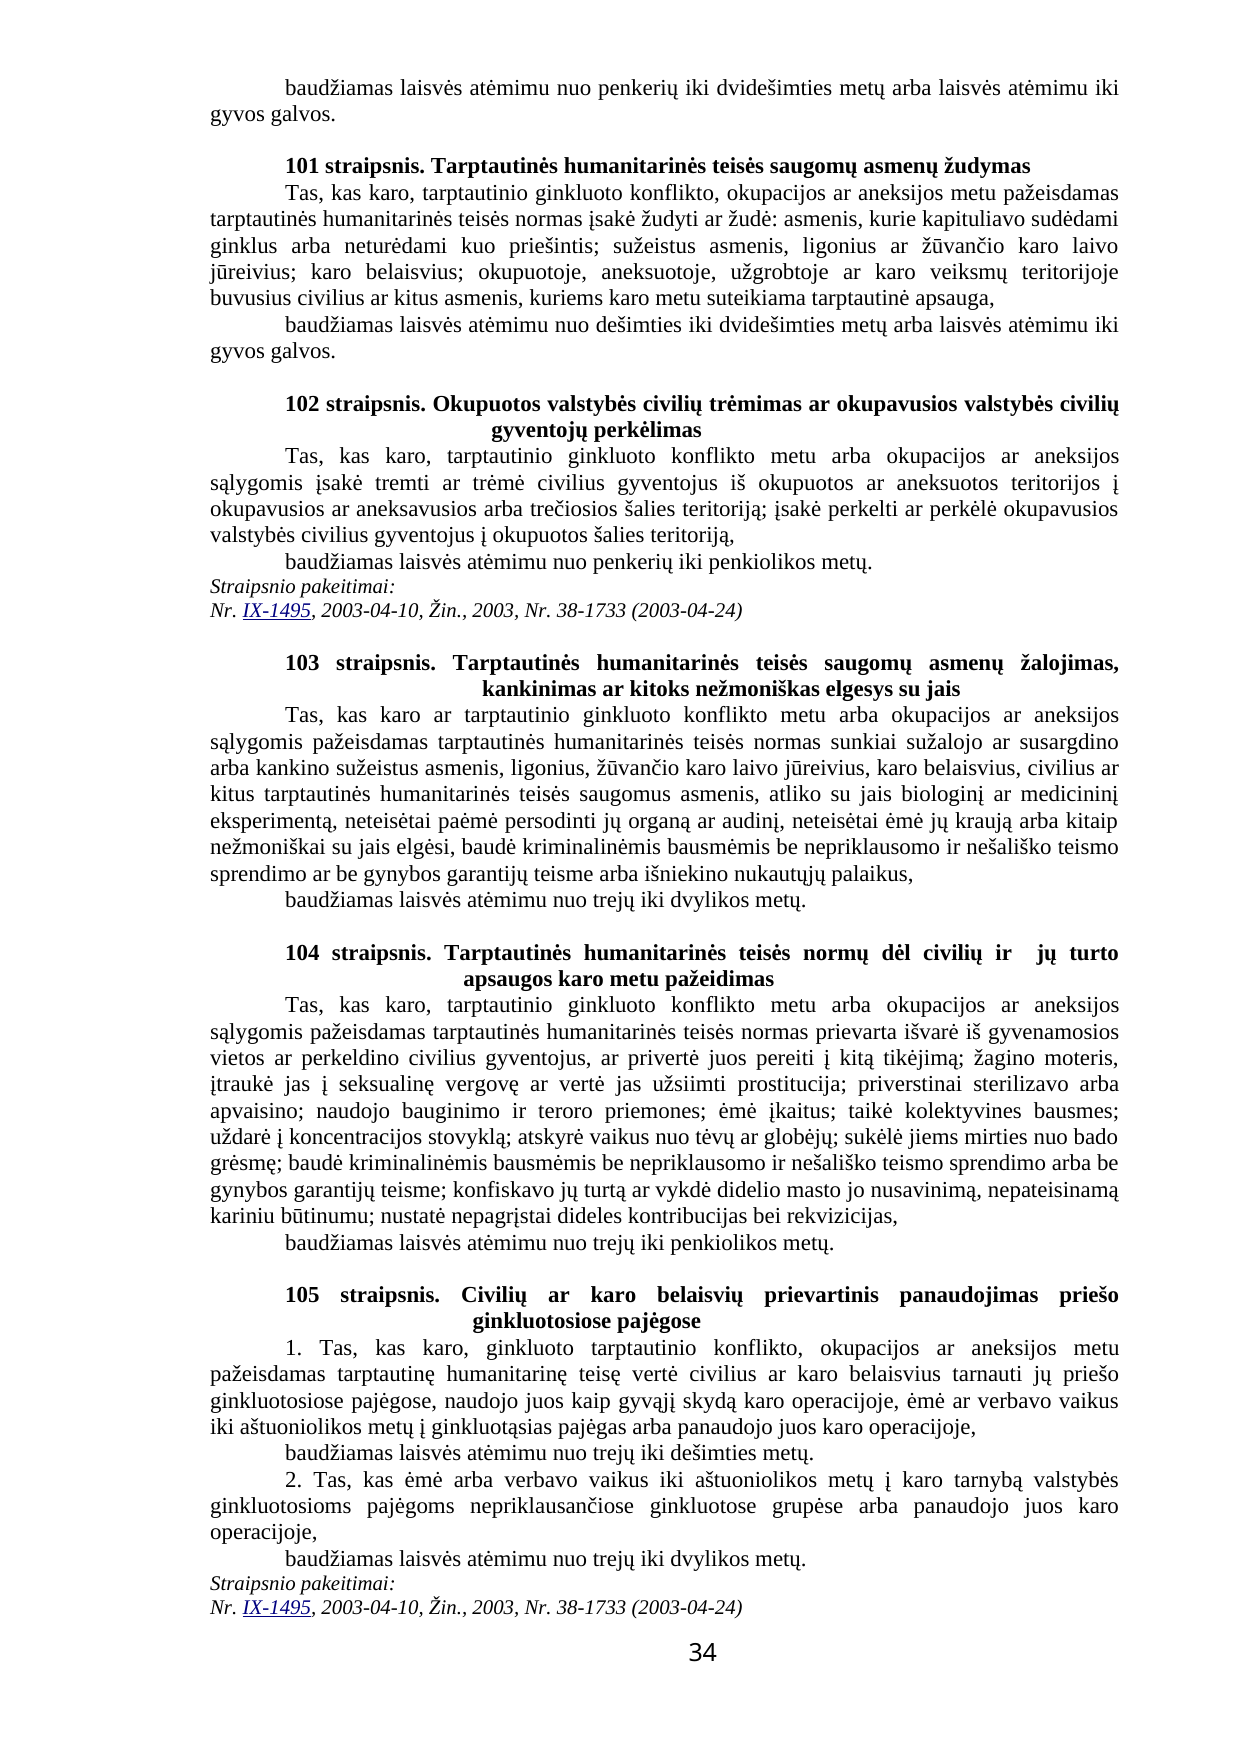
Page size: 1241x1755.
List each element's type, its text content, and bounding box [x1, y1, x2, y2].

text Nr. IX-1495, 2003-04-10, Žin., 2003, Nr. 38-1733 (2003-04-24) [210, 1595, 1120, 1619]
text Tas, kas karo, tarptautinio ginkluoto konflikto metu arba okupacijos ar aneksijos sąlygomis įsakė tremti ar trėmė civilius gyventojus iš okupuotos ar aneksuotos teritorijos į okupavusios ar aneksavusios arba trečiosios šalies teritoriją; įsakė perkelti ar perkėlė okupavusios valstybės civilius gyventojus į okupuotos šalies teritoriją, [210, 442, 1120, 548]
text baudžiamas laisvės atėmimu nuo trejų iki dešimties metų. [210, 1439, 1120, 1466]
text 103 straipsnis. Tarptautinės humanitarinės teisės saugomų asmenų žalojimas, kankinimas ar kitoks nežmoniškas elgesys su jais [285, 649, 1120, 701]
text 2. Tas, kas ėmė arba verbavo vaikus iki aštuoniolikos metų į karo tarnybą valstybės ginkluotosioms pajėgoms nepriklausančiose ginkluotose grupėse arba panaudojo juos karo operacijoje, [210, 1466, 1120, 1545]
text 101 straipsnis. Tarptautinės humanitarinės teisės saugomų asmenų žudymas [285, 153, 1120, 179]
text baudžiamas laisvės atėmimu nuo trejų iki dvylikos metų. [210, 886, 1120, 912]
text Tas, kas karo, tarptautinio ginkluoto konflikto, okupacijos ar aneksijos metu pažeisdamas tarptautinės humanitarinės teisės normas įsakė žudyti ar žudė: asmenis, kurie kapituliavo sudėdami ginklus arba neturėdami kuo priešintis; sužeistus asmenis, ligonius ar žūvančio karo laivo jūreivius; karo belaisvius; okupuotoje, aneksuotoje, užgrobtoje ar karo veiksmų teritorijoje buvusius civilius ar kitus asmenis, kuriems karo metu suteikiama tarptautinė apsauga, [210, 179, 1120, 311]
text baudžiamas laisvės atėmimu nuo trejų iki penkiolikos metų. [210, 1228, 1120, 1255]
text Tas, kas karo ar tarptautinio ginkluoto konflikto metu arba okupacijos ar aneksijos sąlygomis pažeisdamas tarptautinės humanitarinės teisės normas sunkiai sužalojo ar susargdino arba kankino sužeistus asmenis, ligonius, žūvančio karo laivo jūreivius, karo belaisvius, civilius ar kitus tarptautinės humanitarinės teisės saugomus asmenis, atliko su jais biologinį ar medicininį eksperimentą, neteisėtai paėmė persodinti jų organą ar audinį, neteisėtai ėmė jų kraują arba kitaip nežmoniškai su jais elgėsi, baudė kriminalinėmis bausmėmis be nepriklausomo ir nešališko teismo sprendimo ar be gynybos garantijų teisme arba išniekino nukautųjų palaikus, [210, 701, 1120, 886]
text baudžiamas laisvės atėmimu nuo penkerių iki penkiolikos metų. [210, 548, 1120, 574]
text baudžiamas laisvės atėmimu nuo dešimties iki dvidešimties metų arba laisvės atėmimu iki gyvos galvos. [210, 311, 1120, 363]
text 104 straipsnis. Tarptautinės humanitarinės teisės normų dėl civilių ir jų turto apsaugos karo metu pažeidimas [285, 939, 1120, 991]
text baudžiamas laisvės atėmimu nuo penkerių iki dvidešimties metų arba laisvės atėmimu iki gyvos galvos. [210, 73, 1120, 126]
text 105 straipsnis. Civilių ar karo belaisvių prievartinis panaudojimas priešo ginkluotosiose pajėgose [285, 1281, 1120, 1334]
text Tas, kas karo, tarptautinio ginkluoto konflikto metu arba okupacijos ar aneksijos sąlygomis pažeisdamas tarptautinės humanitarinės teisės normas prievarta išvarė iš gyvenamosios vietos ar perkeldino civilius gyventojus, ar privertė juos pereiti į kitą tikėjimą; žagino moteris, įtraukė jas į seksualinę vergovę ar vertė jas užsiimti prostitucija; priverstinai sterilizavo arba apvaisino; naudojo bauginimo ir teroro priemones; ėmė įkaitus; taikė kolektyvines bausmes; uždarė į koncentracijos stovyklą; atskyrė vaikus nuo tėvų ar globėjų; sukėlė jiems mirties nuo bado grėsmę; baudė kriminalinėmis bausmėmis be nepriklausomo ir nešališko teismo sprendimo arba be gynybos garantijų teisme; konfiskavo jų turtą ar vykdė didelio masto jo nusavinimą, nepateisinamą kariniu būtinumu; nustatė nepagrįstai dideles kontribucijas bei rekvizicijas, [210, 991, 1120, 1228]
text Nr. IX-1495, 2003-04-10, Žin., 2003, Nr. 38-1733 (2003-04-24) [210, 598, 1120, 622]
text 102 straipsnis. Okupuotos valstybės civilių trėmimas ar okupavusios valstybės civilių gyventojų perkėlimas [285, 390, 1120, 442]
text Straipsnio pakeitimai: [210, 1571, 1120, 1595]
text Straipsnio pakeitimai: [210, 574, 1120, 598]
text 1. Tas, kas karo, ginkluoto tarptautinio konflikto, okupacijos ar aneksijos metu pažeisdamas tarptautinę humanitarinę teisę vertė civilius ar karo belaisvius tarnauti jų priešo ginkluotosiose pajėgose, naudojo juos kaip gyvąjį skydą karo operacijoje, ėmė ar verbavo vaikus iki aštuoniolikos metų į ginkluotąsias pajėgas arba panaudojo juos karo operacijoje, [210, 1334, 1120, 1439]
text baudžiamas laisvės atėmimu nuo trejų iki dvylikos metų. [210, 1545, 1120, 1571]
